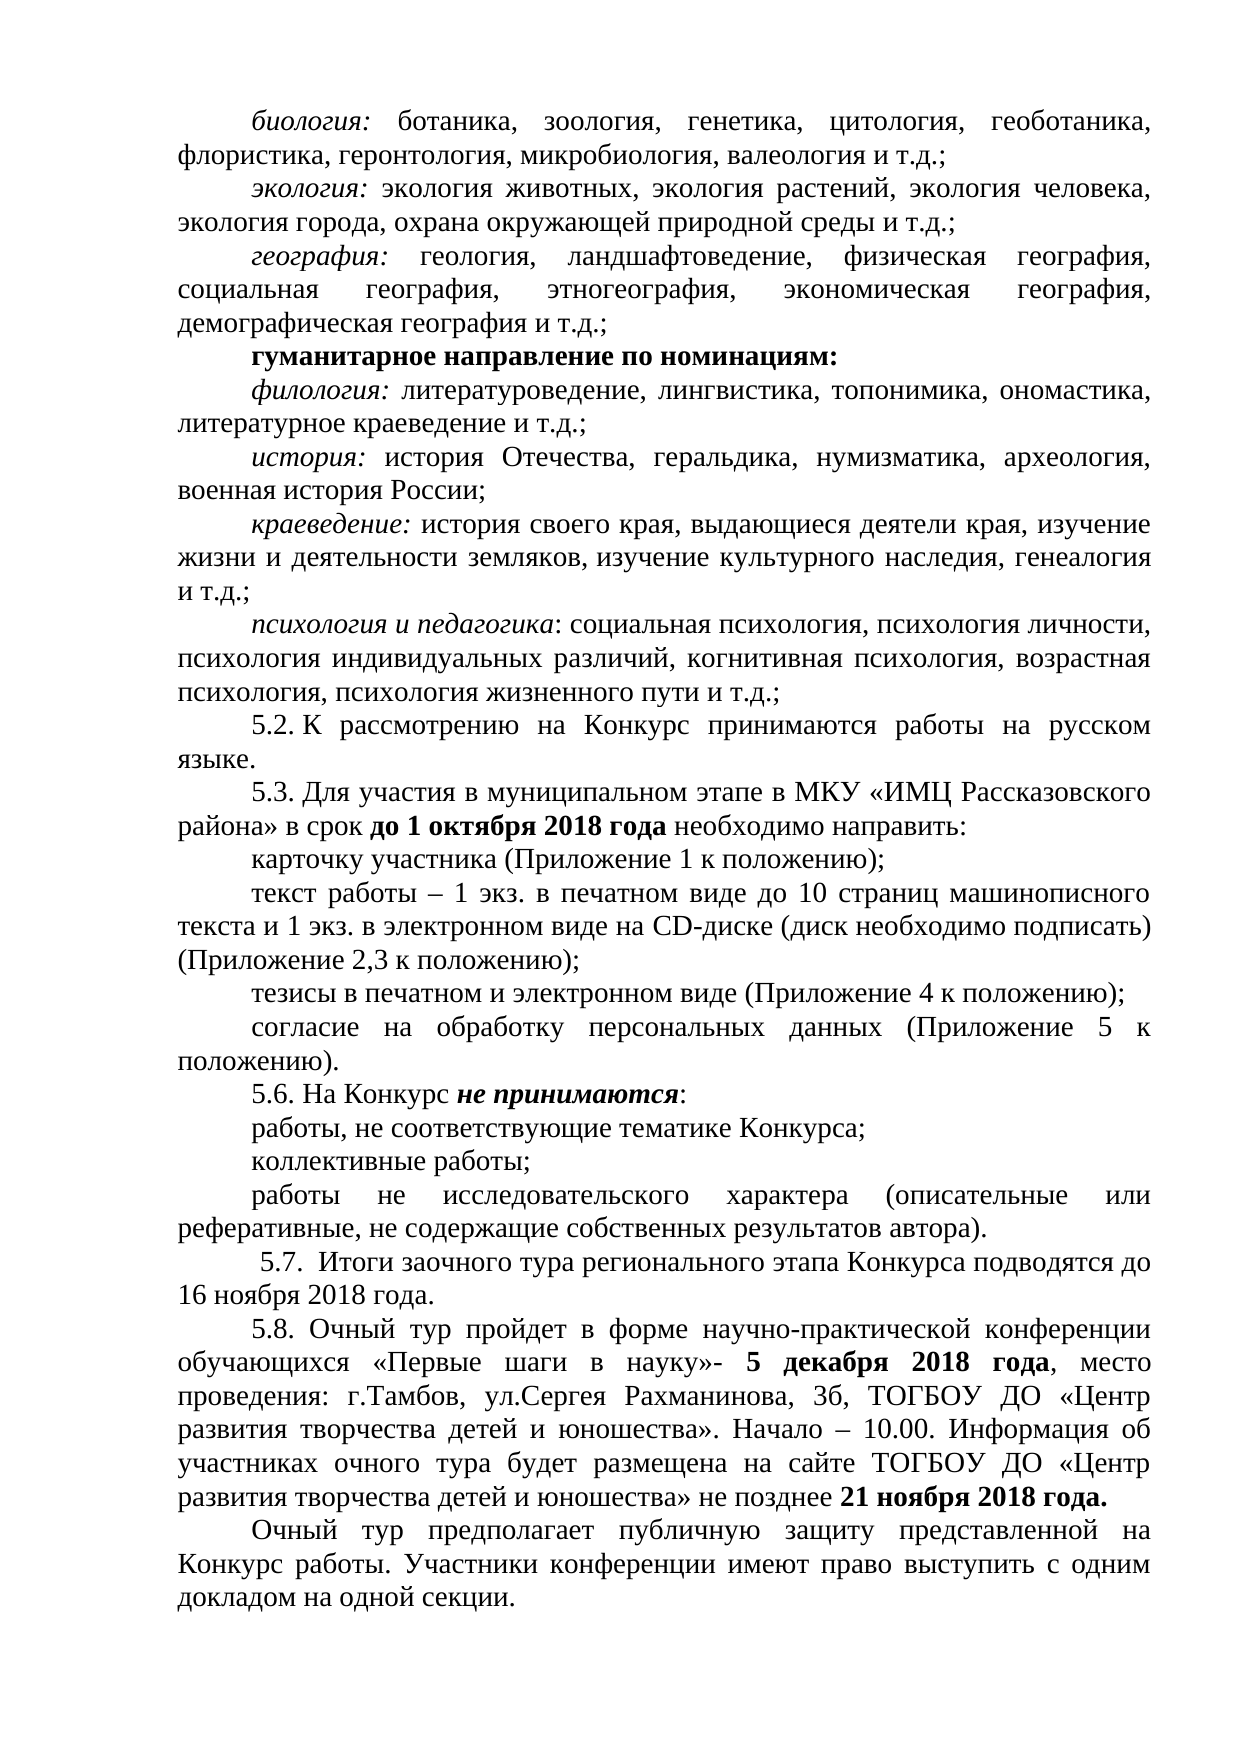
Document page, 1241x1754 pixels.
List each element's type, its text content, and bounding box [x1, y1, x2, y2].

text филология: литературоведение, лингвистика, топонимика, ономастика, литературное краеведение и т.д.; [177, 372, 1152, 439]
text биология: ботаника, зоология, генетика, цитология, геоботаника, флористика, геронтология, микробиология, валеология и т.д.; [177, 103, 1152, 171]
text география: геология, ландшафтоведение, физическая география, социальная география, этногеография, экономическая география, демографическая география и т.д.; [177, 238, 1152, 338]
text работы не исследовательского характера (описательные или реферативные, не содержащие собственных результатов автора). [177, 1177, 1152, 1244]
text психология и педагогика: социальная психология, психология личности, психология индивидуальных различий, когнитивная психология, возрастная психология, психология жизненного пути и т.д.; [177, 607, 1152, 707]
text 5.3. Для участия в муниципальном этапе в МКУ «ИМЦ Рассказовского района» в срок до 1 октября 2018 года необходимо направить: [177, 774, 1152, 841]
text работы, не соответствующие тематике Конкурса; [177, 1110, 1152, 1143]
text 5.7. Итоги заочного тура регионального этапа Конкурса подводятся до 16 ноября 2018 года. [177, 1244, 1152, 1311]
text карточку участника (Приложение 1 к положению); [177, 841, 1152, 875]
text история: история Отечества, геральдика, нумизматика, археология, военная история России; [177, 439, 1152, 506]
text 5.6. На Конкурс не принимаются: [177, 1076, 1152, 1110]
text экология: экология животных, экология растений, экология человека, экология города, охрана окружающей природной среды и т.д.; [177, 171, 1152, 238]
text 5.8. Очный тур пройдет в форме научно-практической конференции обучающихся «Первые шаги в науку»- 5 декабря 2018 года, место проведения: г.Тамбов, ул.Сергея Рахманинова, 3б, ТОГБОУ ДО «Центр развития творчества детей и юношества». Начало – 10.00. Информация об участниках очного тура будет размещена на сайте ТОГБОУ ДО «Центр развития творчества детей и юношества» не позднее 21 ноября 2018 года. [177, 1311, 1152, 1512]
text Очный тур предполагает публичную защиту представленной на Конкурс работы. Участники конференции имеют право выступить с одним докладом на одной секции. [177, 1512, 1152, 1613]
text краеведение: история своего края, выдающиеся деятели края, изучение жизни и деятельности земляков, изучение культурного наследия, генеалогия и т.д.; [177, 506, 1152, 607]
text тезисы в печатном и электронном виде (Приложение 4 к положению); [177, 976, 1152, 1009]
text текст работы – 1 экз. в печатном виде до 10 страниц машинописного текста и 1 экз. в электронном виде на CD-диске (диск необходимо подписать) (Приложение 2,3 к положению); [177, 875, 1152, 976]
text коллективные работы; [177, 1143, 1152, 1177]
text гуманитарное направление по номинациям: [177, 338, 1152, 372]
text согласие на обработку персональных данных (Приложение 5 к положению). [177, 1009, 1152, 1076]
text 5.2. К рассмотрению на Конкурс принимаются работы на русском языке. [177, 707, 1152, 774]
